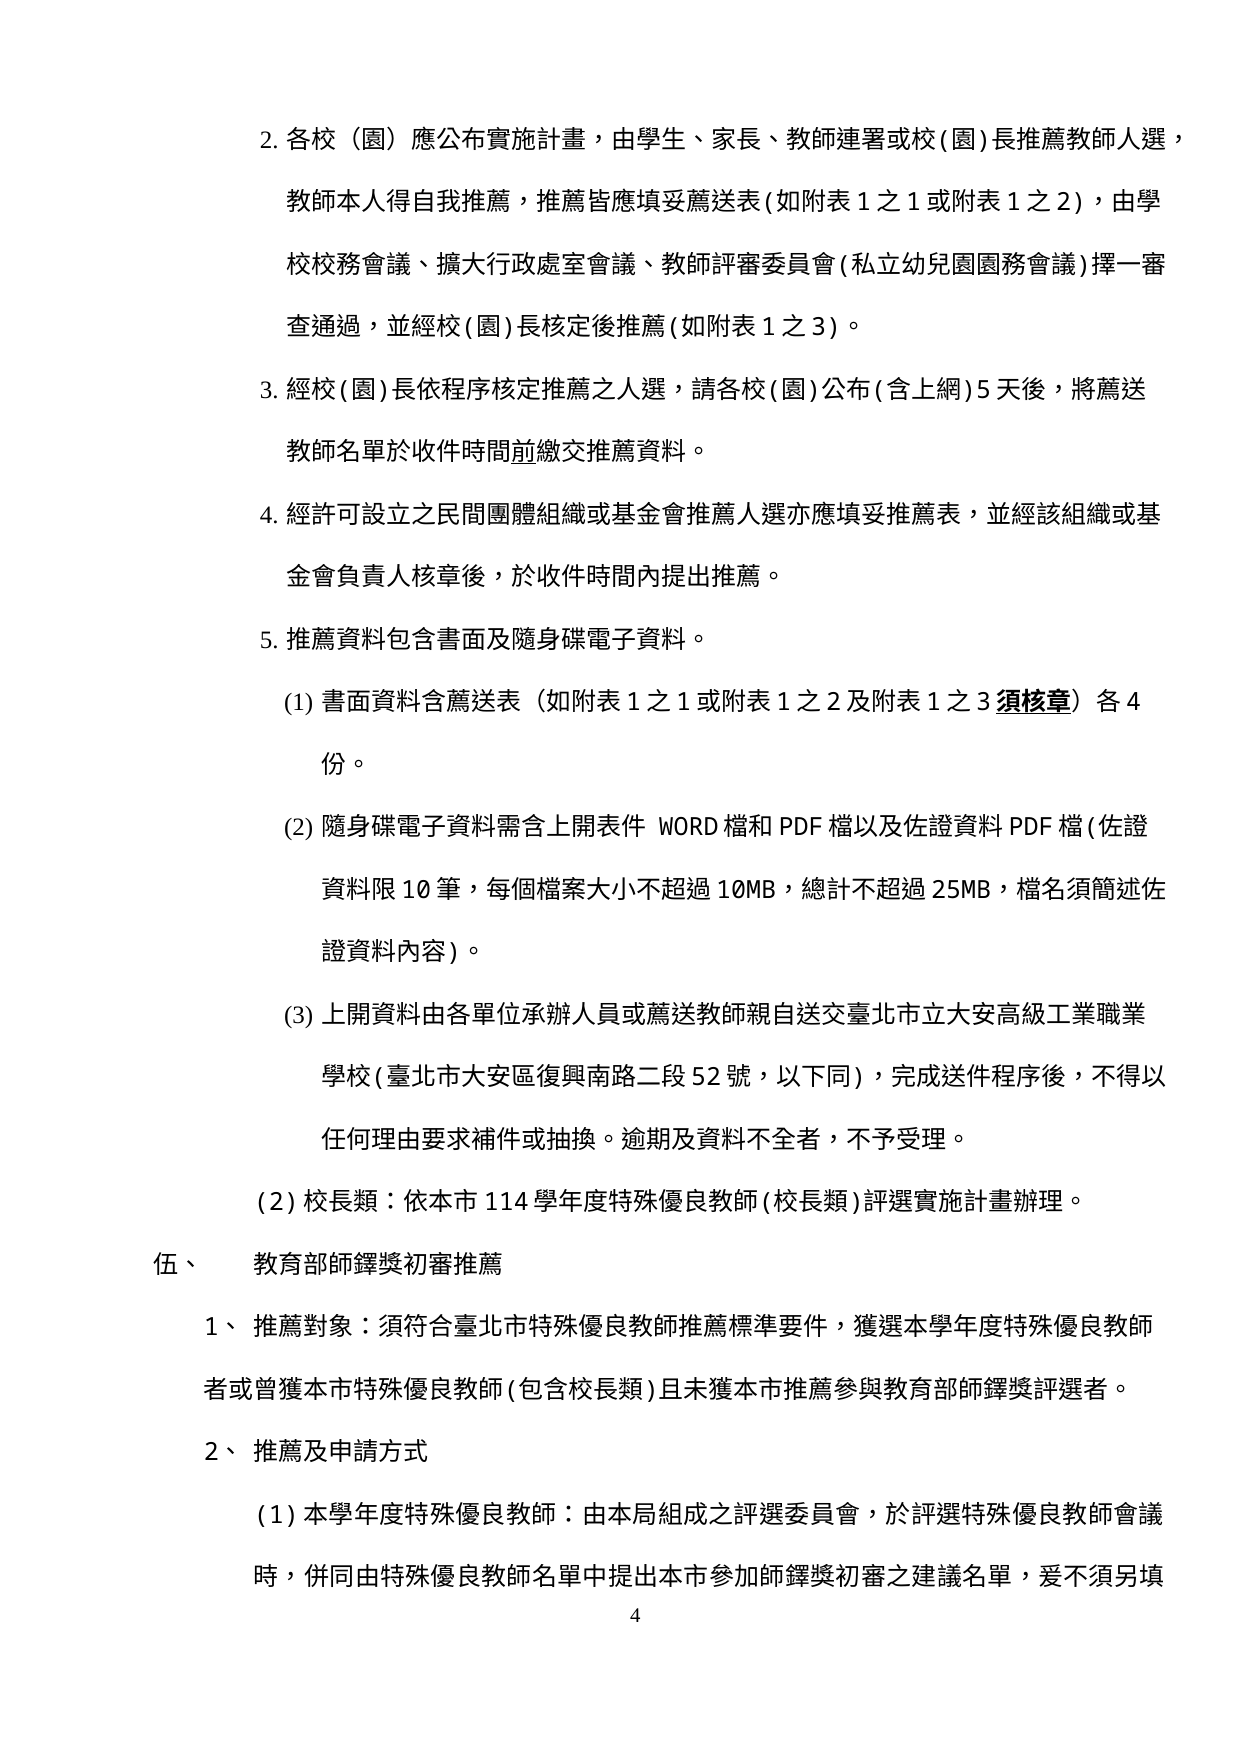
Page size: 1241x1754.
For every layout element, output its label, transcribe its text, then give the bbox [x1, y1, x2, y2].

list 教育部師鐸獎初審推薦 [153, 1221, 1167, 1283]
list 經校(園)長依程序核定推薦之人選，請各校(園)公布(含上網)5天後，將薦送教師名單於收件時間前繳交推薦資料。 [259, 346, 1167, 471]
list 各校（園）應公布實施計畫，由學生、家長、教師連署或校(園)長推薦教師人選，教師本人得自我推薦，推薦皆應填妥薦送表(如附表1之1或附表1之2)，由學校校務會議、擴大行政處室會議、教師評審委員會(私立幼兒園園務會議)擇一審查通過，並經校(園)長核定後推薦(如附表1之3)。 [259, 96, 1167, 346]
list 校長類：依本市114學年度特殊優良教師(校長類)評選實施計畫辦理。 [253, 1158, 1167, 1221]
list 本學年度特殊優良教師：由本局組成之評選委員會，於評選特殊優良教師會議時，併同由特殊優良教師名單中提出本市參加師鐸獎初審之建議名單，爰不須另填 [253, 1471, 1167, 1596]
list 隨身碟電子資料需含上開表件 WORD檔和PDF檔以及佐證資料PDF檔(佐證資料限10筆，每個檔案大小不超過10MB，總計不超過25MB，檔名須簡述佐證資料內容)。 [284, 783, 1167, 971]
list 書面資料含薦送表（如附表1之1或附表1之2及附表1之3須核章）各4份。 [284, 658, 1167, 783]
list 推薦資料包含書面及隨身碟電子資料。 [259, 596, 1167, 658]
list 推薦及申請方式 [203, 1408, 1167, 1471]
list 推薦對象：須符合臺北市特殊優良教師推薦標準要件，獲選本學年度特殊優良教師者或曾獲本市特殊優良教師(包含校長類)且未獲本市推薦參與教育部師鐸獎評選者。 [203, 1283, 1167, 1408]
list 上開資料由各單位承辦人員或薦送教師親自送交臺北市立大安高級工業職業學校(臺北市大安區復興南路二段52號，以下同)，完成送件程序後，不得以任何理由要求補件或抽換。逾期及資料不全者，不予受理。 [284, 971, 1167, 1158]
list 經許可設立之民間團體組織或基金會推薦人選亦應填妥推薦表，並經該組織或基金會負責人核章後，於收件時間內提出推薦。 [259, 471, 1167, 596]
